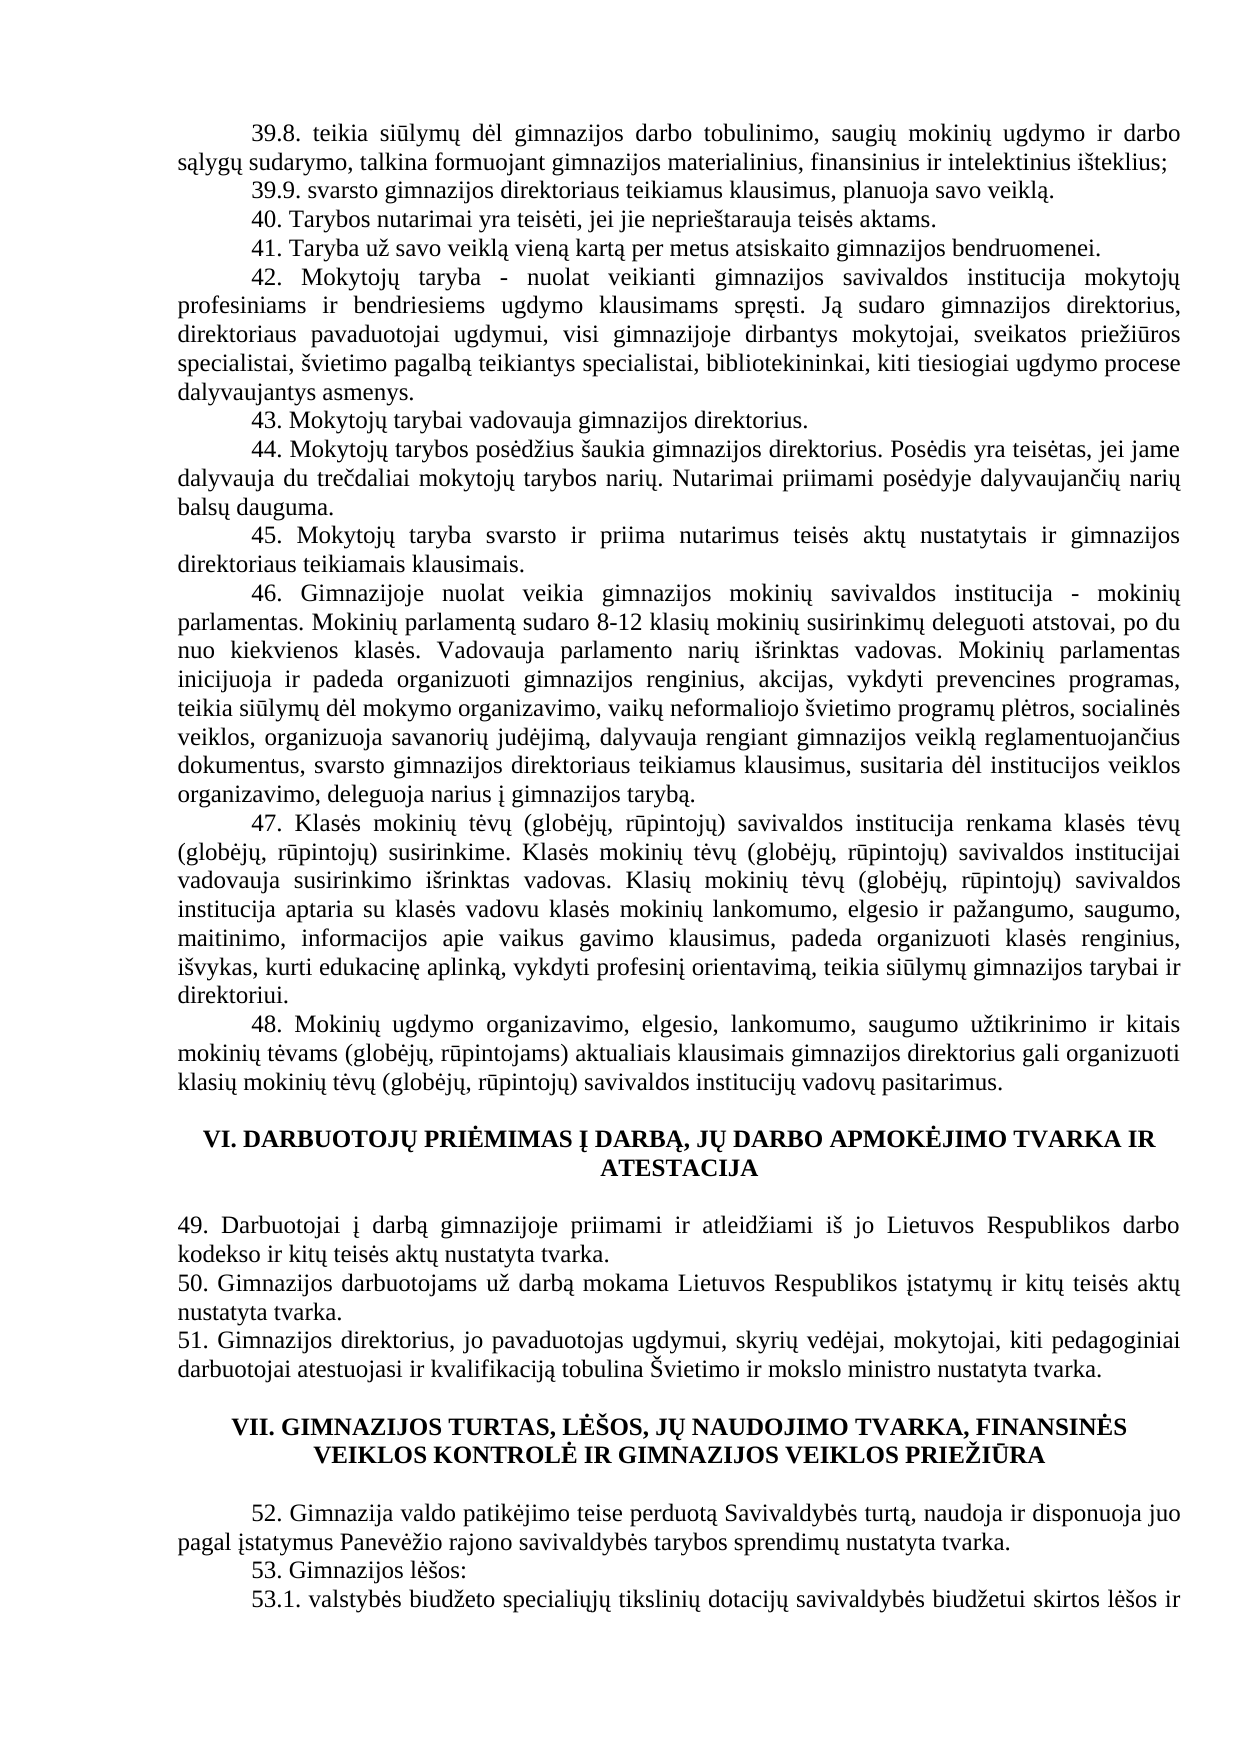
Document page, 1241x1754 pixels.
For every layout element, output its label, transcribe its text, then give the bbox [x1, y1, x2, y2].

text 50. Gimnazijos darbuotojams už darbą mokama Lietuvos Respublikos įstatymų ir kitų teisės aktų nustatyta tvarka. [177, 1268, 1181, 1326]
text 39.9. svarsto gimnazijos direktoriaus teikiamus klausimus, planuoja savo veiklą. [177, 176, 1181, 204]
text 43. Mokytojų tarybai vadovauja gimnazijos direktorius. [177, 406, 1181, 434]
text 45. Mokytojų taryba svarsto ir priima nutarimus teisės aktų nustatytais ir gimnazijos direktoriaus teikiamais klausimais. [177, 521, 1181, 578]
text 49. Darbuotojai į darbą gimnazijoje priimami ir atleidžiami iš jo Lietuvos Respublikos darbo kodekso ir kitų teisės aktų nustatyta tvarka. [177, 1211, 1181, 1268]
text 46. Gimnazijoje nuolat veikia gimnazijos mokinių savivaldos institucija - mokinių parlamentas. Mokinių parlamentą sudaro 8-12 klasių mokinių susirinkimų deleguoti atstovai, po du nuo kiekvienos klasės. Vadovauja parlamento narių išrinktas vadovas. Mokinių parlamentas inicijuoja ir padeda organizuoti gimnazijos renginius, akcijas, vykdyti prevencines programas, teikia siūlymų dėl mokymo organizavimo, vaikų neformaliojo švietimo programų plėtros, socialinės veiklos, organizuoja savanorių judėjimą, dalyvauja rengiant gimnazijos veiklą reglamentuojančius dokumentus, svarsto gimnazijos direktoriaus teikiamus klausimus, susitaria dėl institucijos veiklos organizavimo, deleguoja narius į gimnazijos tarybą. [177, 578, 1181, 808]
text 41. Taryba už savo veiklą vieną kartą per metus atsiskaito gimnazijos bendruomenei. [177, 233, 1181, 262]
text 42. Mokytojų taryba - nuolat veikianti gimnazijos savivaldos institucija mokytojų profesiniams ir bendriesiems ugdymo klausimams spręsti. Ją sudaro gimnazijos direktorius, direktoriaus pavaduotojai ugdymui, visi gimnazijoje dirbantys mokytojai, sveikatos priežiūros specialistai, švietimo pagalbą teikiantys specialistai, bibliotekininkai, kiti tiesiogiai ugdymo procese dalyvaujantys asmenys. [177, 262, 1181, 406]
text 40. Tarybos nutarimai yra teisėti, jei jie neprieštarauja teisės aktams. [177, 204, 1181, 233]
text VI. DARBUOTOJŲ PRIĖMIMAS Į DARBĄ, JŲ DARBO APMOKĖJIMO TVARKA IR [177, 1124, 1181, 1153]
text ATESTACIJA [177, 1153, 1181, 1182]
text 39.8. teikia siūlymų dėl gimnazijos darbo tobulinimo, saugių mokinių ugdymo ir darbo sąlygų sudarymo, talkina formuojant gimnazijos materialinius, finansinius ir intelektinius išteklius; [177, 118, 1181, 176]
text 53.1. valstybės biudžeto specialiųjų tikslinių dotacijų savivaldybės biudžetui skirtos lėšos ir [177, 1584, 1181, 1613]
text 48. Mokinių ugdymo organizavimo, elgesio, lankomumo, saugumo užtikrinimo ir kitais mokinių tėvams (globėjų, rūpintojams) aktualiais klausimais gimnazijos direktorius gali organizuoti klasių mokinių tėvų (globėjų, rūpintojų) savivaldos institucijų vadovų pasitarimus. [177, 1009, 1181, 1096]
text 52. Gimnazija valdo patikėjimo teise perduotą Savivaldybės turtą, naudoja ir disponuoja juo pagal įstatymus Panevėžio rajono savivaldybės tarybos sprendimų nustatyta tvarka. [177, 1498, 1181, 1556]
text 44. Mokytojų tarybos posėdžius šaukia gimnazijos direktorius. Posėdis yra teisėtas, jei jame dalyvauja du trečdaliai mokytojų tarybos narių. Nutarimai priimami posėdyje dalyvaujančių narių balsų dauguma. [177, 434, 1181, 521]
text 47. Klasės mokinių tėvų (globėjų, rūpintojų) savivaldos institucija renkama klasės tėvų (globėjų, rūpintojų) susirinkime. Klasės mokinių tėvų (globėjų, rūpintojų) savivaldos institucijai vadovauja susirinkimo išrinktas vadovas. Klasių mokinių tėvų (globėjų, rūpintojų) savivaldos institucija aptaria su klasės vadovu klasės mokinių lankomumo, elgesio ir pažangumo, saugumo, maitinimo, informacijos apie vaikus gavimo klausimus, padeda organizuoti klasės renginius, išvykas, kurti edukacinę aplinką, vykdyti profesinį orientavimą, teikia siūlymų gimnazijos tarybai ir direktoriui. [177, 808, 1181, 1009]
text VII. GIMNAZIJOS TURTAS, LĖŠOS, JŲ NAUDOJIMO TVARKA, FINANSINĖS VEIKLOS KONTROLĖ IR GIMNAZIJOS VEIKLOS PRIEŽIŪRA [177, 1412, 1181, 1469]
text 53. Gimnazijos lėšos: [177, 1556, 1181, 1584]
text 51. Gimnazijos direktorius, jo pavaduotojas ugdymui, skyrių vedėjai, mokytojai, kiti pedagoginiai darbuotojai atestuojasi ir kvalifikaciją tobulina Švietimo ir mokslo ministro nustatyta tvarka. [177, 1326, 1181, 1383]
